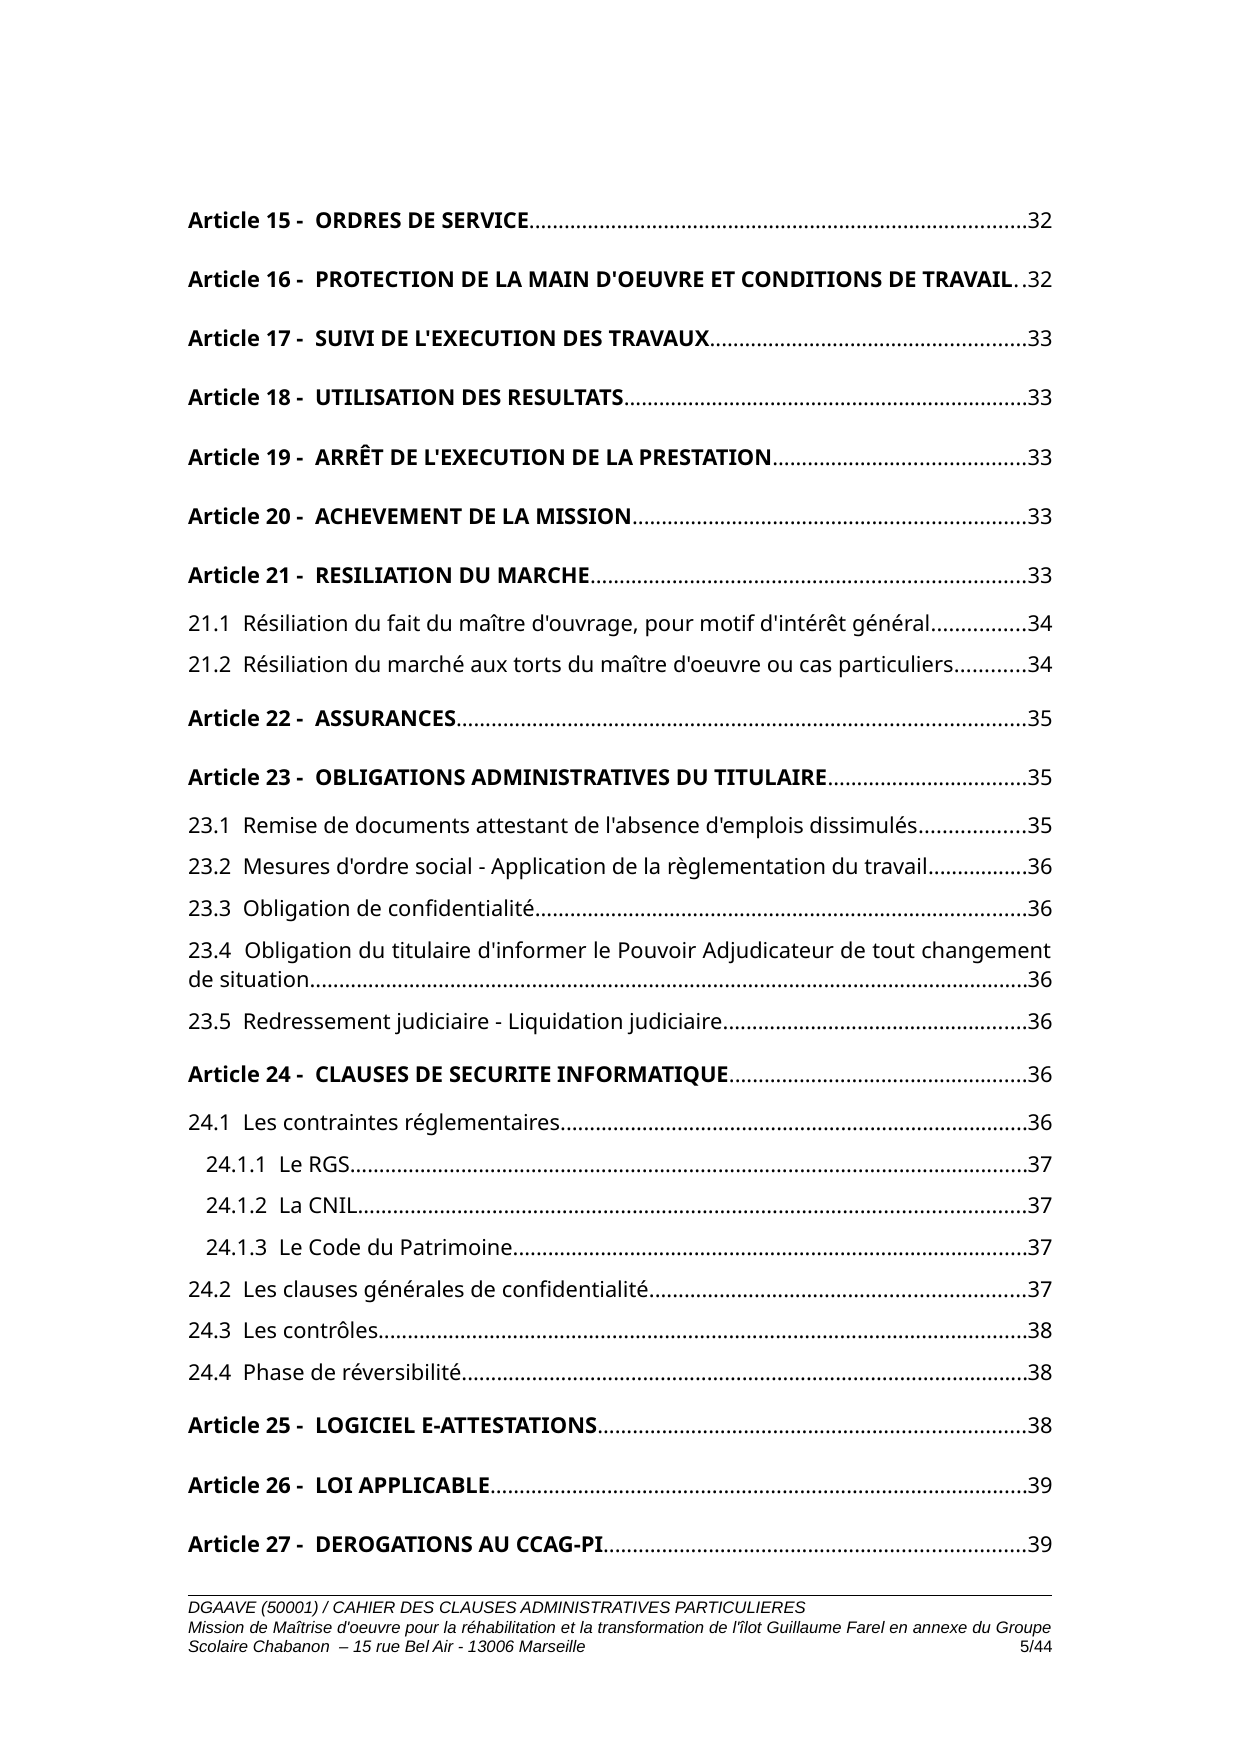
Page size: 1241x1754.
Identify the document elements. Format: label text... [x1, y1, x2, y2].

text 24.1.3 Le Code du Patrimoine 37 [206, 1232, 1052, 1262]
text 21.1 Résiliation du fait du maître d'ouvrage, pour motif d'intérêt général 34 [188, 608, 1052, 637]
text Article 21 - RESILIATION DU MARCHE 33 [188, 560, 1052, 590]
text Article 24 - CLAUSES DE SECURITE INFORMATIQUE 36 [188, 1059, 1052, 1089]
text 24.1 Les contraintes réglementaires 36 [188, 1107, 1052, 1137]
text Article 15 - ORDRES DE SERVICE 32 [188, 204, 1052, 234]
text Article 18 - UTILISATION DES RESULTATS 33 [188, 382, 1052, 412]
text Article 23 - OBLIGATIONS ADMINISTRATIVES DU TITULAIRE 35 [188, 762, 1052, 792]
text Article 27 - DEROGATIONS AU CCAG-PI 39 [188, 1529, 1052, 1559]
text Article 20 - ACHEVEMENT DE LA MISSION 33 [188, 501, 1052, 531]
text Article 22 - ASSURANCES 35 [188, 703, 1052, 733]
text 21.2 Résiliation du marché aux torts du maître d'oeuvre ou cas particuliers 34 [188, 649, 1052, 679]
text 23.2 Mesures d'ordre social - Application de la règlementation du travail 36 [188, 851, 1052, 881]
text 23.1 Remise de documents attestant de l'absence d'emplois dissimulés 35 [188, 809, 1052, 839]
text 23.5 Redressement judiciaire - Liquidation judiciaire 36 [188, 1006, 1052, 1036]
text 23.4 Obligation du titulaire d'informer le Pouvoir Adjudicateur de tout changement de situation 36 [188, 934, 1052, 994]
text Article 16 - PROTECTION DE LA MAIN D'OEUVRE ET CONDITIONS DE TRAVAIL 32 [188, 264, 1052, 294]
text Article 25 - LOGICIEL E-ATTESTATIONS 38 [188, 1410, 1052, 1440]
text Article 17 - SUIVI DE L'EXECUTION DES TRAVAUX 33 [188, 323, 1052, 353]
text Article 26 - LOI APPLICABLE 39 [188, 1470, 1052, 1499]
text 24.3 Les contrôles 38 [188, 1315, 1052, 1345]
text Article 19 - ARRÊT DE L'EXECUTION DE LA PRESTATION 33 [188, 442, 1052, 471]
text 24.1.1 Le RGS 37 [206, 1149, 1052, 1178]
text 24.1.2 La CNIL 37 [206, 1190, 1052, 1220]
text 24.2 Les clauses générales de confidentialité 37 [188, 1274, 1052, 1303]
text 24.4 Phase de réversibilité 38 [188, 1357, 1052, 1387]
text 23.3 Obligation de confidentialité 36 [188, 893, 1052, 923]
